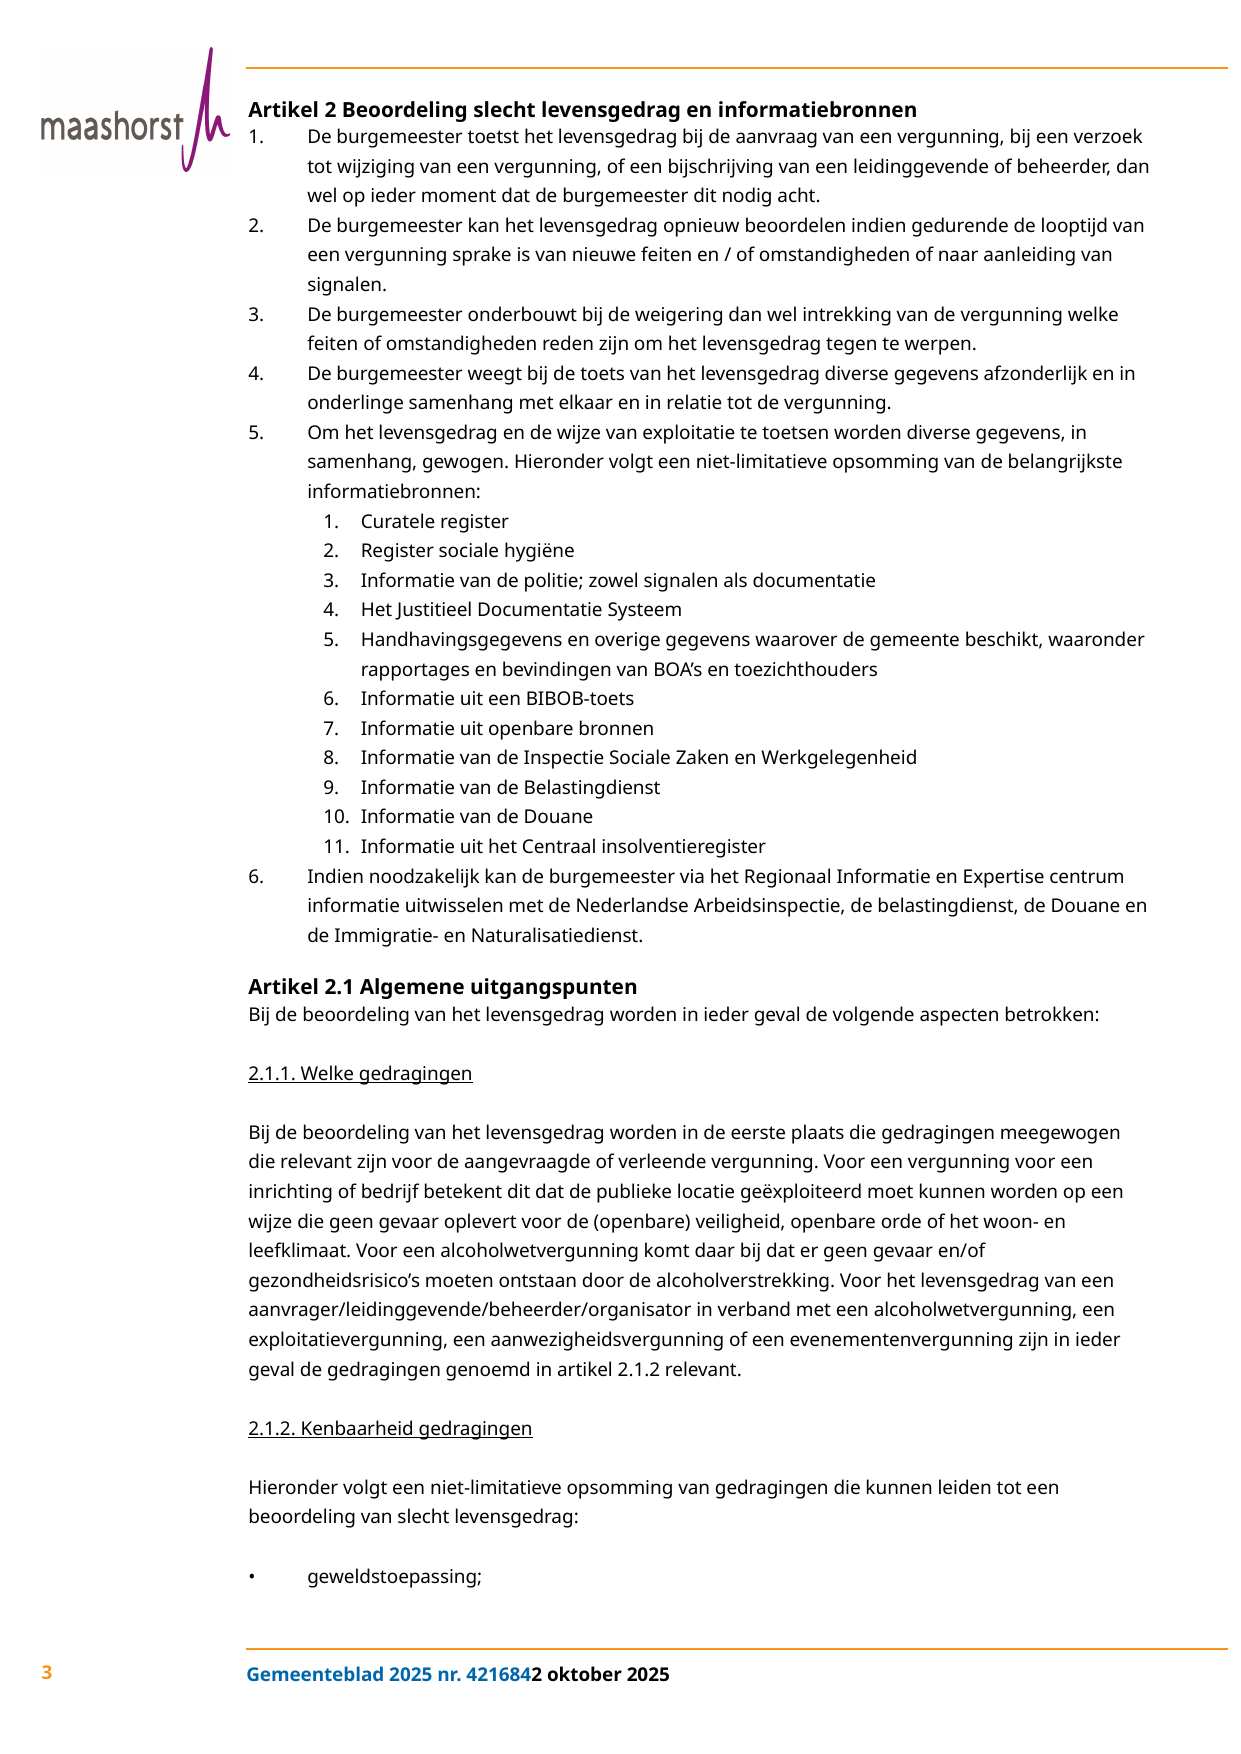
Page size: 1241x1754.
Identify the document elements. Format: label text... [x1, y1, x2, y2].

text 2.1.2. Kenbaarheid gedragingen [248, 1415, 1152, 1441]
picture [41, 47, 231, 172]
text 2.1.1. Welke gedragingen [248, 1060, 1152, 1086]
text Bij de beoordeling van het levensgedrag worden in ieder geval de volgende aspecten betrokken: [248, 1001, 1152, 1027]
list Het Justitieel Documentatie Systeem [323, 597, 1152, 622]
list Informatie uit het Centraal insolventieregister [323, 833, 1152, 859]
text Bij de beoordeling van het levensgedrag worden in de eerste plaats die gedragingen meegewogen die relevant zijn voor de aangevraagde of verleende vergunning. Voor een vergunning voor een inrichting of bedrijf betekent dit dat de publieke locatie geëxploiteerd moet kunnen worden op een wijze die geen gevaar oplevert voor de (openbare) veiligheid, openbare orde of het woon- en leefklimaat. Voor een alcoholwetvergunning komt daar bij dat er geen gevaar en/of gezondheidsrisico’s moeten ontstaan door de alcoholverstrekking. Voor het levensgedrag van een aanvrager/leidinggevende/beheerder/organisator in verband met een alcoholwetvergunning, een exploitatievergunning, een aanwezigheidsvergunning of een evenementenvergunning zijn in ieder geval de gedragingen genoemd in artikel 2.1.2 relevant. [248, 1119, 1152, 1382]
list geweldstoepassing; [248, 1563, 1152, 1589]
list De burgemeester kan het levensgedrag opnieuw beoordelen indien gedurende de looptijd van een vergunning sprake is van nieuwe feiten en / of omstandigheden of naar aanleiding van signalen. [248, 212, 1152, 297]
list Register sociale hygiëne [323, 537, 1152, 563]
list Handhavingsgegevens en overige gegevens waarover de gemeente beschikt, waaronder rapportages en bevindingen van BOA’s en toezichthouders [323, 626, 1152, 681]
list Informatie van de Belastingdienst [323, 774, 1152, 800]
list De burgemeester onderbouwt bij de weigering dan wel intrekking van de vergunning welke feiten of omstandigheden reden zijn om het levensgedrag tegen te werpen. [248, 301, 1152, 356]
text Artikel 2.1 Algemene uitgangspunten [248, 972, 1152, 1001]
text Hieronder volgt een niet-limitatieve opsomming van gedragingen die kunnen leiden tot een beoordeling van slecht levensgedrag: [248, 1474, 1152, 1529]
list De burgemeester weegt bij de toets van het levensgedrag diverse gegevens afzonderlijk en in onderlinge samenhang met elkaar en in relatie tot de vergunning. [248, 360, 1152, 415]
list Om het levensgedrag en de wijze van exploitatie te toetsen worden diverse gegevens, in samenhang, gewogen. Hieronder volgt een niet-limitatieve opsomming van de belangrijkste informatiebronnen: [248, 419, 1152, 504]
list Informatie uit een BIBOB-toets [323, 685, 1152, 711]
list Informatie van de politie; zowel signalen als documentatie [323, 567, 1152, 593]
text Artikel 2 Beoordeling slecht levensgedrag en informatiebronnen [248, 95, 1152, 123]
list Indien noodzakelijk kan de burgemeester via het Regionaal Informatie en Expertise centrum informatie uitwisselen met de Nederlandse Arbeidsinspectie, de belastingdienst, de Douane en de Immigratie- en Naturalisatiedienst. [248, 863, 1152, 948]
list De burgemeester toetst het levensgedrag bij de aanvraag van een vergunning, bij een verzoek tot wijziging van een vergunning, of een bijschrijving van een leidinggevende of beheerder, dan wel op ieder moment dat de burgemeester dit nodig acht. [248, 123, 1152, 208]
list Informatie van de Inspectie Sociale Zaken en Werkgelegenheid [323, 744, 1152, 770]
list Curatele register [323, 508, 1152, 533]
list Informatie van de Douane [323, 804, 1152, 829]
list Informatie uit openbare bronnen [323, 715, 1152, 741]
